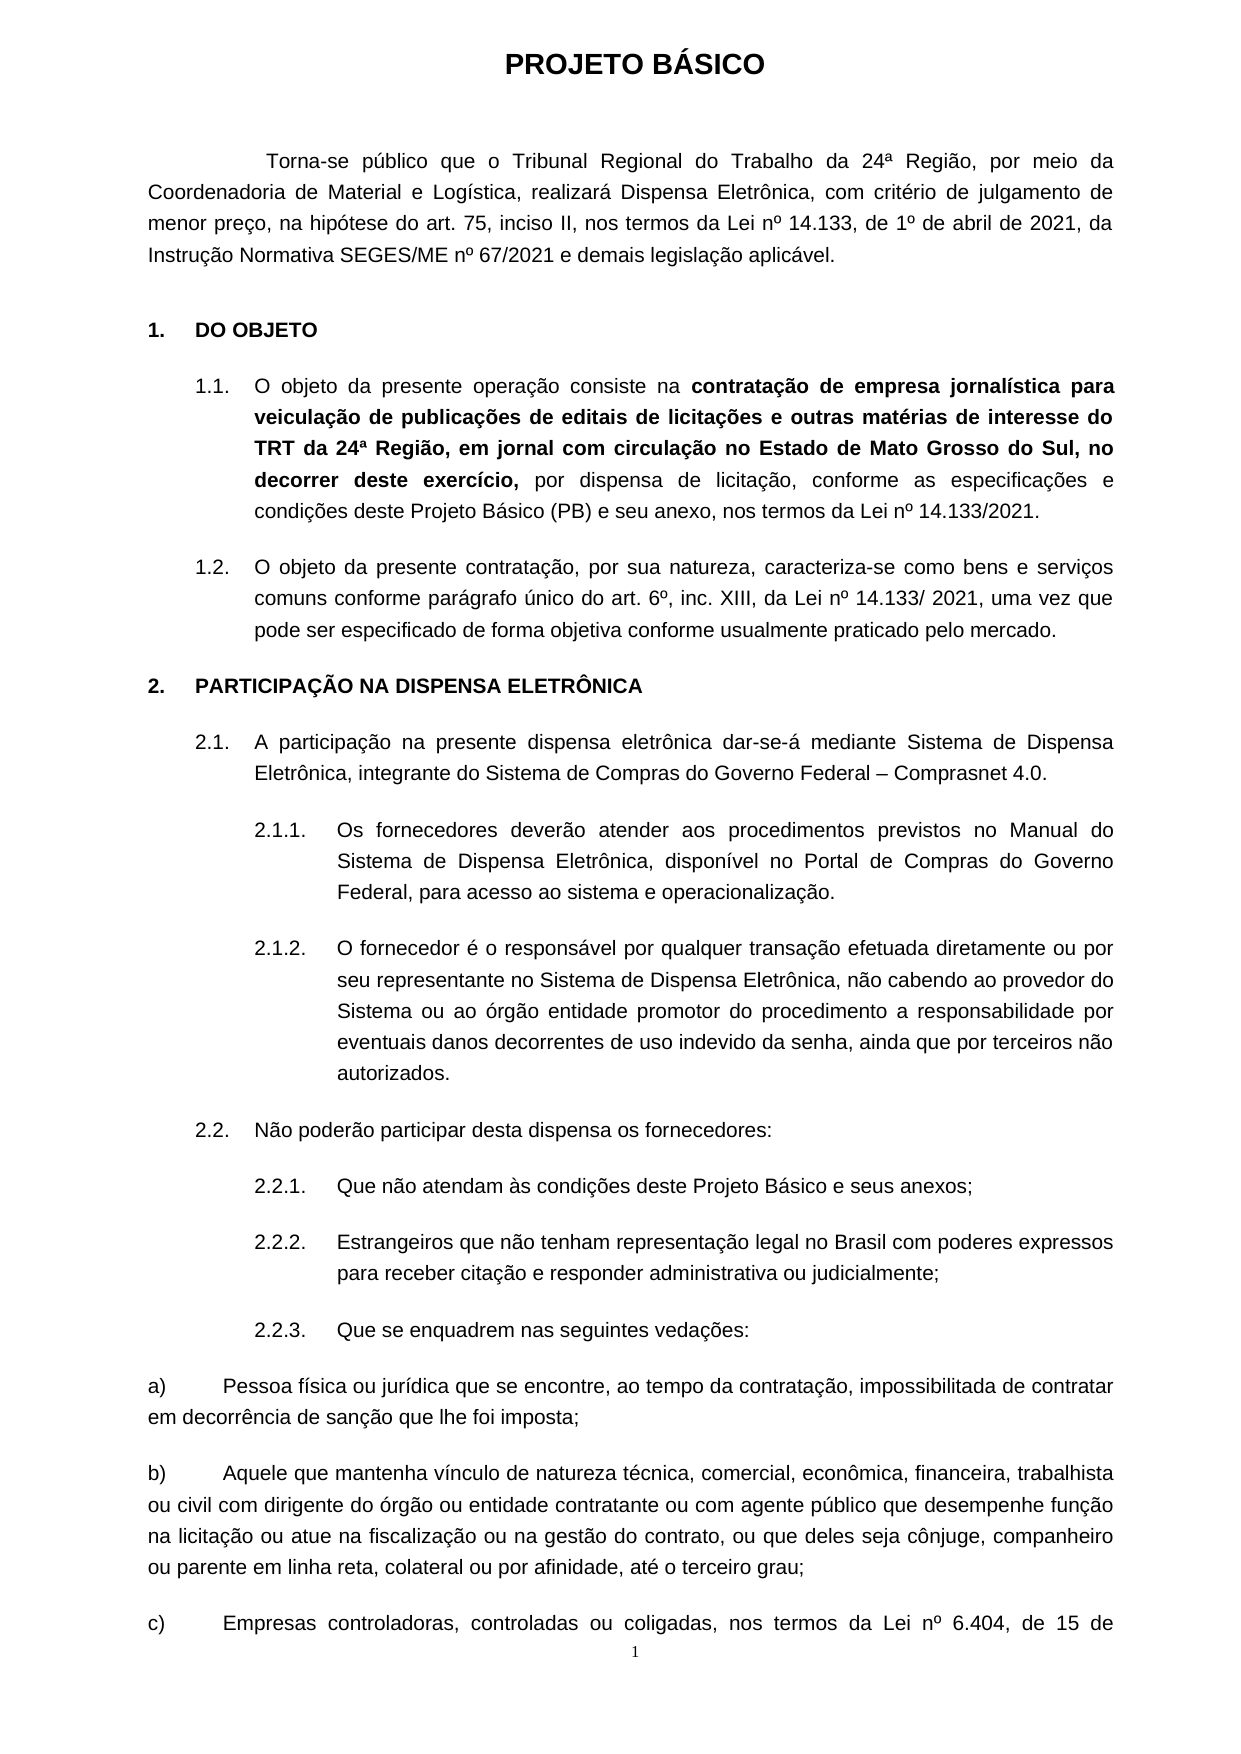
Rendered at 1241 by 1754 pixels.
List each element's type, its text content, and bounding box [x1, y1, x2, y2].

list Empresas controladoras, controladas ou coligadas, nos termos da Lei nº 6.404, de 15 de [148, 1606, 1115, 1637]
list DO OBJETO [148, 312, 1115, 343]
list Aquele que mantenha vínculo de natureza técnica, comercial, econômica, financeira, trabalhista ou civil com dirigente do órgão ou entidade contratante ou com agente público que desempenhe função na licitação ou atue na fiscalização ou na gestão do contrato, ou que deles seja cônjuge, companheiro ou parente em linha reta, colateral ou por afinidade, até o terceiro grau; [148, 1456, 1115, 1581]
list PARTICIPAÇÃO NA DISPENSA ELETRÔNICA [148, 668, 1115, 699]
list Pessoa física ou jurídica que se encontre, ao tempo da contratação, impossibilitada de contratar em decorrência de sanção que lhe foi imposta; [148, 1368, 1115, 1431]
list A participação na presente dispensa eletrônica dar-se-á mediante Sistema de Dispensa Eletrônica, integrante do Sistema de Compras do Governo Federal – Comprasnet 4.0. [195, 724, 1115, 787]
list O fornecedor é o responsável por qualquer transação efetuada diretamente ou por seu representante no Sistema de Dispensa Eletrônica, não cabendo ao provedor do Sistema ou ao órgão entidade promotor do procedimento a responsabilidade por eventuais danos decorrentes de uso indevido da senha, ainda que por terceiros não autorizados. [254, 931, 1115, 1087]
list Que se enquadrem nas seguintes vedações: [254, 1312, 1115, 1343]
list O objeto da presente operação consiste na contratação de empresa jornalística para veiculação de publicações de editais de licitações e outras matérias de interesse do TRT da 24ª Região, em jornal com circulação no Estado de Mato Grosso do Sul, no decorrer deste exercício, por dispensa de licitação, conforme as especificações e condições deste Projeto Básico (PB) e seu anexo, nos termos da Lei nº 14.133/2021. [195, 368, 1115, 524]
text PROJETO BÁSICO [148, 47, 1122, 81]
list O objeto da presente contratação, por sua natureza, caracteriza-se como bens e serviços comuns conforme parágrafo único do art. 6º, inc. XIII, da Lei nº 14.133/ 2021, uma vez que pode ser especificado de forma objetiva conforme usualmente praticado pelo mercado. [195, 549, 1115, 643]
list Estrangeiros que não tenham representação legal no Brasil com poderes expressos para receber citação e responder administrativa ou judicialmente; [254, 1224, 1115, 1287]
list Os fornecedores deverão atender aos procedimentos previstos no Manual do Sistema de Dispensa Eletrônica, disponível no Portal de Compras do Governo Federal, para acesso ao sistema e operacionalização. [254, 812, 1115, 906]
text Torna-se público que o Tribunal Regional do Trabalho da 24ª Região, por meio da Coordenadoria de Material e Logística, realizará Dispensa Eletrônica, com critério de julgamento de menor preço, na hipótese do art. 75, inciso II, nos termos da Lei nº 14.133, de 1º de abril de 2021, da Instrução Normativa SEGES/ME nº 67/2021 e demais legislação aplicável. [148, 143, 1115, 268]
list Não poderão participar desta dispensa os fornecedores: [195, 1112, 1115, 1143]
list Que não atendam às condições deste Projeto Básico e seus anexos; [254, 1168, 1115, 1199]
